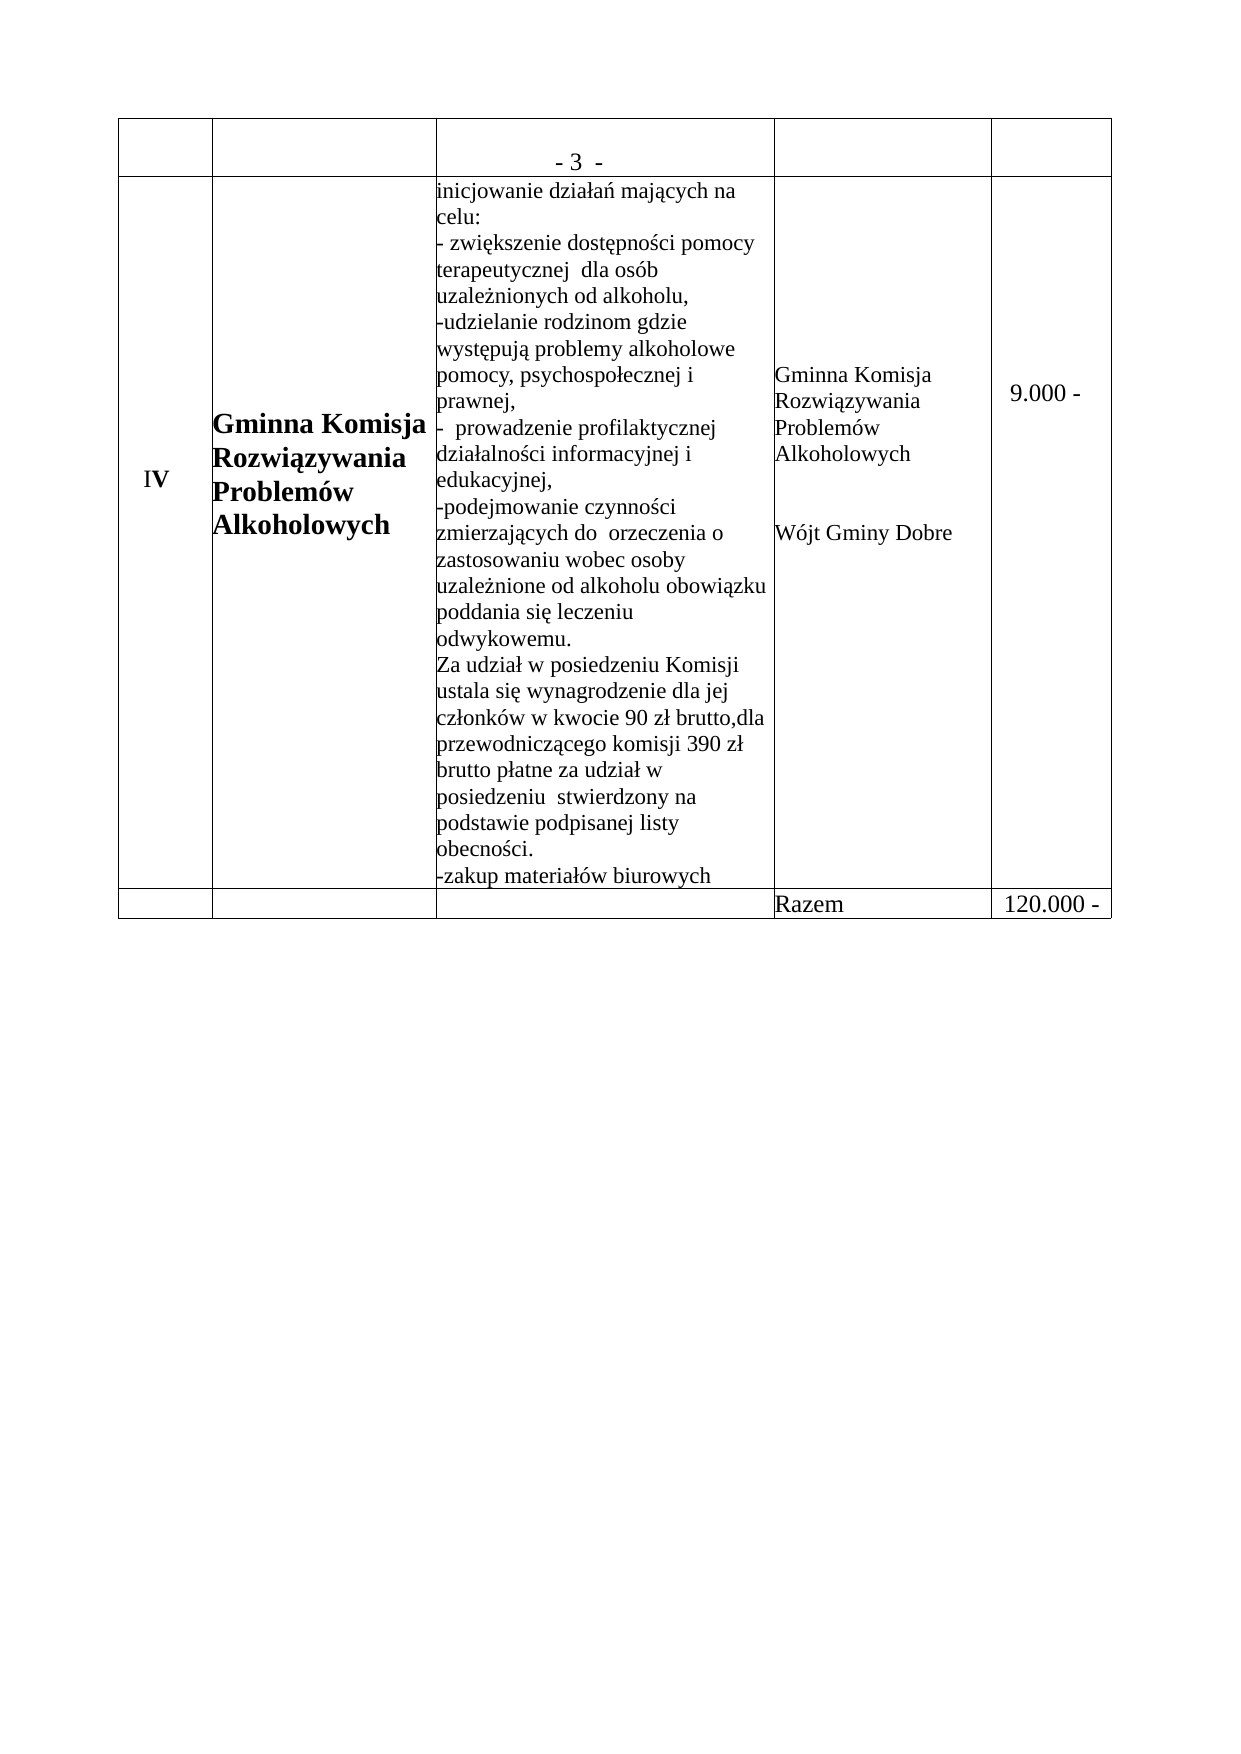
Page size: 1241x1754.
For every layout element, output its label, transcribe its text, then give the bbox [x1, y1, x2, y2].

table_cell [213, 889, 436, 917]
table_cell [119, 889, 212, 917]
table_cell - 3 - [437, 119, 774, 176]
table_cell 9.000 - [992, 177, 1111, 888]
table_cell Razem [775, 889, 991, 917]
table_cell 120.000 - [992, 889, 1111, 917]
table_cell [992, 119, 1111, 176]
table_cell Gminna Komisja Rozwiązywania Problemów Alkoholowych Wójt Gminy Dobre [775, 177, 991, 888]
table_cell [775, 119, 991, 176]
table_cell [437, 889, 774, 917]
table_cell [119, 119, 212, 176]
table_cell IV [119, 177, 212, 888]
table_cell inicjowanie działań mających na celu: - zwiększenie dostępności pomocy terapeutycznej dla osób uzależnionych od alkoholu, -udzielanie rodzinom gdzie występują problemy alkoholowe pomocy, psychospołecznej i prawnej, - prowadzenie profilaktycznej działalności informacyjnej i edukacyjnej, -podejmowanie czynności zmierzających do orzeczenia o zastosowaniu wobec osoby uzależnione od alkoholu obowiązku poddania się leczeniu odwykowemu. Za udział w posiedzeniu Komisji ustala się wynagrodzenie dla jej członków w kwocie 90 zł brutto,dla przewodniczącego komisji 390 zł brutto płatne za udział w posiedzeniu stwierdzony na podstawie podpisanej listy obecności. -zakup materiałów biurowych [437, 177, 774, 888]
table_cell [213, 119, 436, 176]
table_cell Gminna Komisja Rozwiązywania Problemów Alkoholowych [213, 177, 436, 888]
